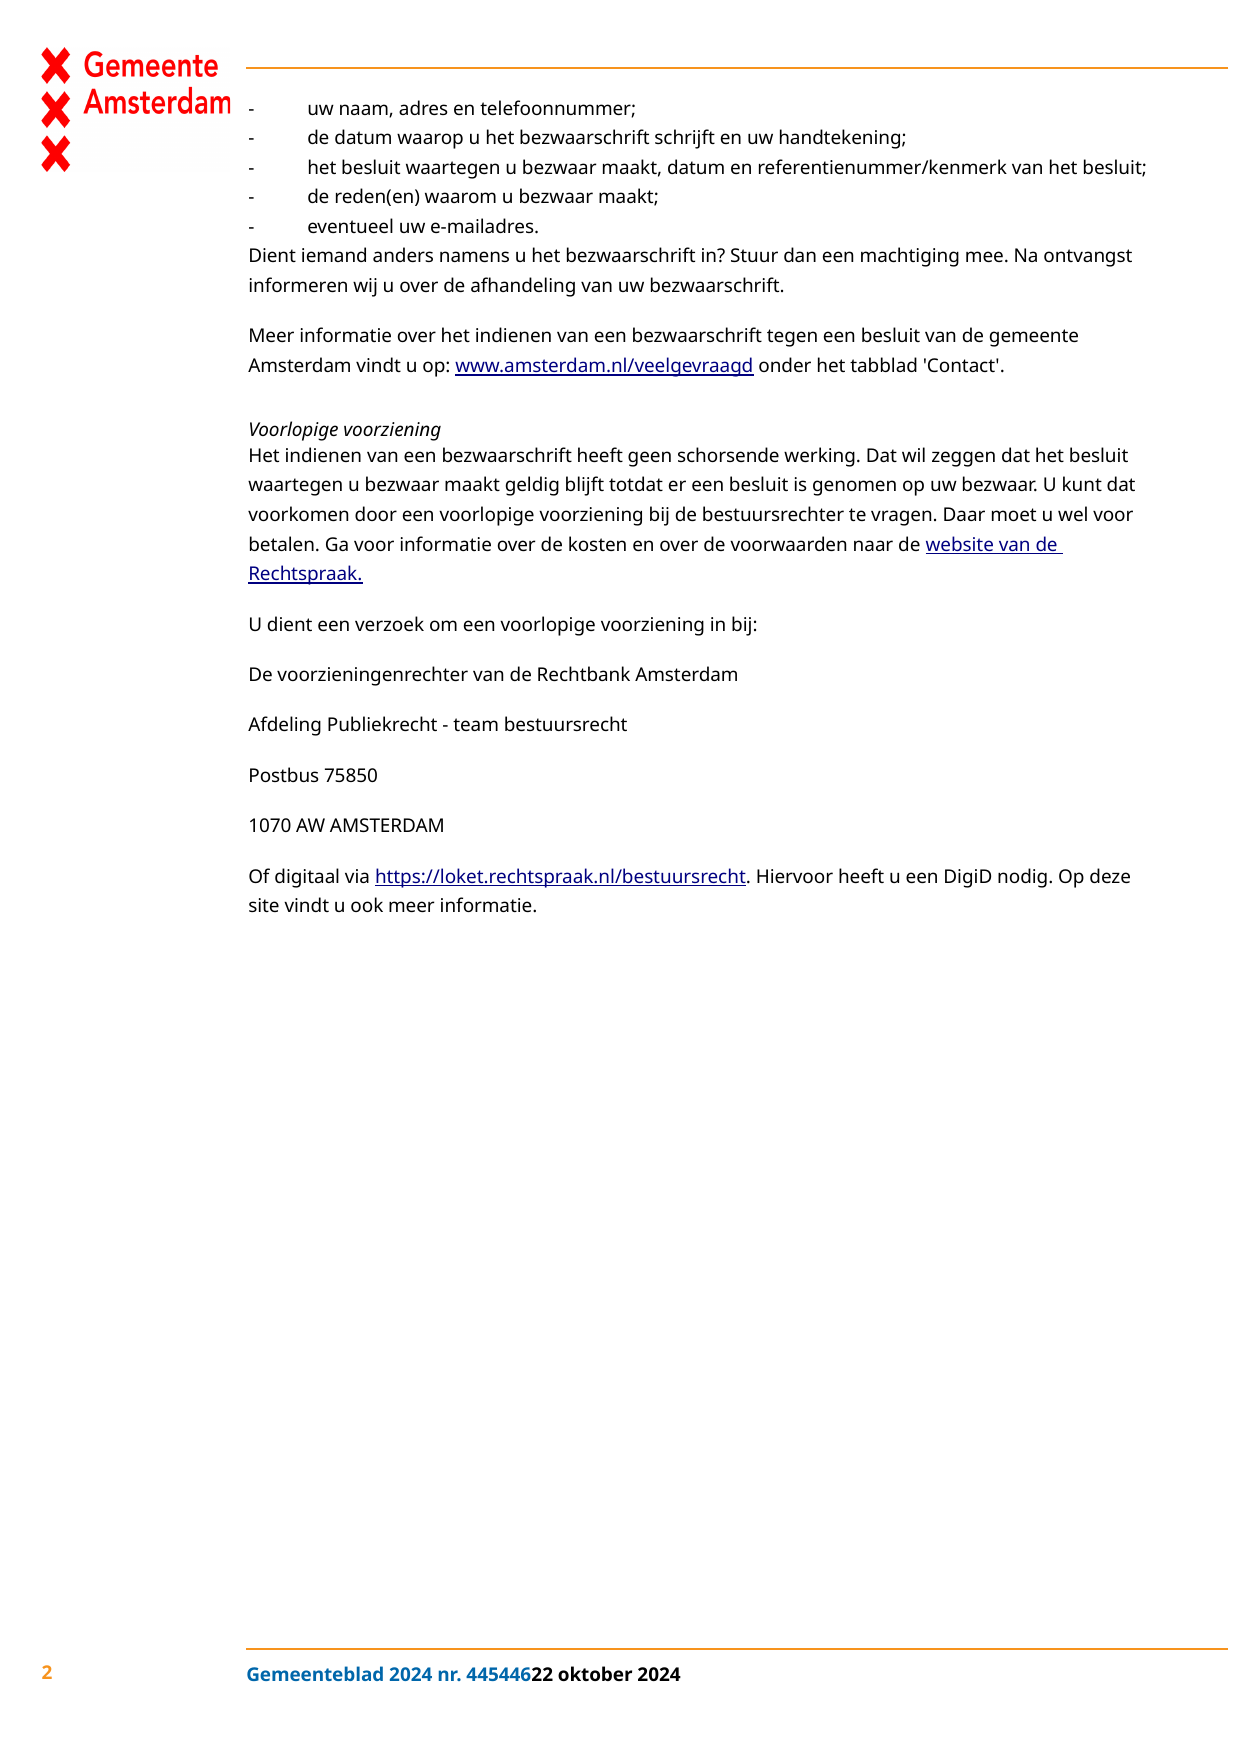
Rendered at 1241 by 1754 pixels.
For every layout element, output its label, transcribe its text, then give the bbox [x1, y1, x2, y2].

text Afdeling Publiekrecht - team bestuursrecht [248, 712, 1152, 737]
list de datum waarop u het bezwaarschrift schrijft en uw handtekening; [248, 124, 1152, 150]
picture [41, 47, 231, 172]
list eventueel uw e-mailadres. [248, 213, 1152, 239]
text Voorlopige voorziening [248, 416, 1152, 442]
list de reden(en) waarom u bezwaar maakt; [248, 183, 1152, 209]
list het besluit waartegen u bezwaar maakt, datum en referentienummer/kenmerk van het besluit; [248, 154, 1152, 180]
text Dient iemand anders namens u het bezwaarschrift in? Stuur dan een machtiging mee. Na ontvangst informeren wij u over de afhandeling van uw bezwaarschrift. [248, 243, 1152, 298]
text Of digitaal via https://loket.rechtspraak.nl/bestuursrecht. Hiervoor heeft u een DigiD nodig. Op deze site vindt u ook meer informatie. [248, 863, 1152, 918]
text Meer informatie over het indienen van een bezwaarschrift tegen een besluit van de gemeente Amsterdam vindt u op: www.amsterdam.nl/veelgevraagd onder het tabblad 'Contact'. [248, 323, 1152, 378]
list uw naam, adres en telefoonnummer; [248, 95, 1152, 121]
text Het indienen van een bezwaarschrift heeft geen schorsende werking. Dat wil zeggen dat het besluit waartegen u bezwaar maakt geldig blijft totdat er een besluit is genomen op uw bezwaar. U kunt dat voorkomen door een voorlopige voorziening bij de bestuursrechter te vragen. Daar moet u wel voor betalen. Ga voor informatie over de kosten en over de voorwaarden naar de website van de Rechtspraak. [248, 442, 1152, 586]
text De voorzieningenrechter van de Rechtbank Amsterdam [248, 661, 1152, 687]
text 1070 AW AMSTERDAM [248, 812, 1152, 838]
text U dient een verzoek om een voorlopige voorziening in bij: [248, 611, 1152, 636]
text Postbus 75850 [248, 762, 1152, 788]
